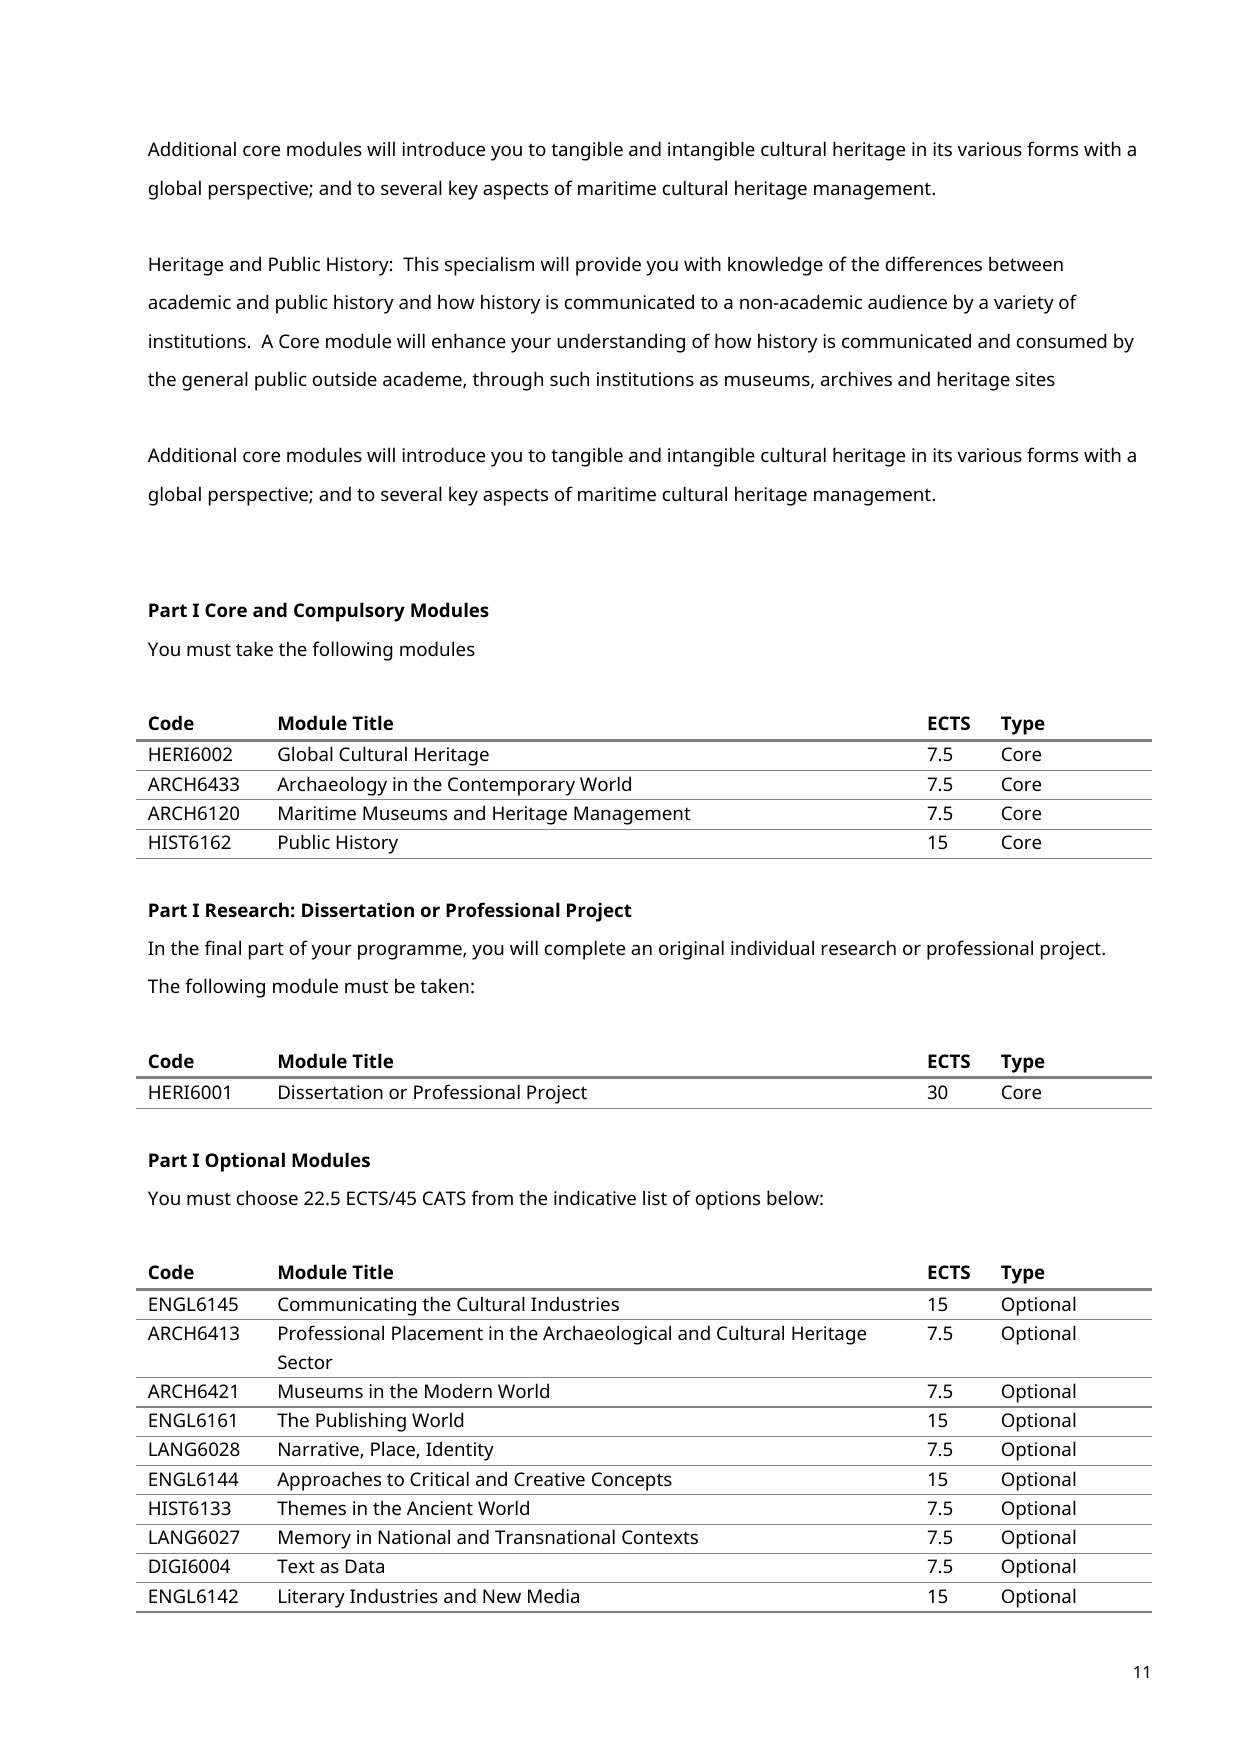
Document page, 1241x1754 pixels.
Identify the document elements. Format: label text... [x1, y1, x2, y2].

table_cell 7.5 [916, 742, 989, 770]
table_cell Communicating the Cultural Industries [266, 1291, 916, 1319]
table_cell Code [136, 710, 266, 739]
table_cell Optional [989, 1291, 1152, 1319]
table_cell Optional [989, 1583, 1152, 1611]
table_cell Part I Optional Modules You must choose 22.5 ECTS/45 CATS from the indicative list of options below: [136, 1109, 1152, 1259]
table_cell ECTS [916, 1048, 989, 1076]
table_cell 7.5 [916, 1525, 989, 1553]
table_cell Optional [989, 1320, 1152, 1377]
table_cell Global Cultural Heritage [266, 742, 916, 770]
table_cell Text as Data [266, 1554, 916, 1582]
table_cell 7.5 [916, 1495, 989, 1523]
table_cell Optional [989, 1495, 1152, 1523]
table_cell Dissertation or Professional Project [266, 1079, 916, 1108]
table_cell Archaeology in the Contemporary World [266, 771, 916, 799]
table_cell Public History [266, 830, 916, 858]
table_cell ENGL6161 [136, 1408, 266, 1436]
table_cell Part I Research: Dissertation or Professional Project In the final part of your programme, you will complete an original individual research or professional project. The following module must be taken: [136, 859, 1152, 1048]
table_cell Code [136, 1048, 266, 1076]
table_cell Approaches to Critical and Creative Concepts [266, 1466, 916, 1494]
table_cell 15 [916, 830, 989, 858]
table_cell Additional core modules will introduce you to tangible and intangible cultural heritage in its various forms with a global perspective; and to several key aspects of maritime cultural heritage management. Heritage and Public History: This specialism will provide you with knowledge of the differences between academic and public history and how history is communicated to a non-academic audience by a variety of institutions. A Core module will enhance your understanding of how history is communicated and consumed by the general public outside academe, through such institutions as museums, archives and heritage sites Additional core modules will introduce you to tangible and intangible cultural heritage in its various forms with a global perspective; and to several key aspects of maritime cultural heritage management. [136, 137, 1152, 559]
table_cell Type [989, 1260, 1152, 1288]
table_cell 7.5 [916, 1320, 989, 1377]
table_cell 7.5 [916, 800, 989, 828]
table_cell Core [989, 742, 1152, 770]
table_cell 7.5 [916, 771, 989, 799]
table_cell ARCH6120 [136, 800, 266, 828]
table_cell Type [989, 710, 1152, 739]
table_cell ENGL6144 [136, 1466, 266, 1494]
table_cell HIST6133 [136, 1495, 266, 1523]
table_cell Professional Placement in the Archaeological and Cultural Heritage Sector [266, 1320, 916, 1377]
table_cell Type [989, 1048, 1152, 1076]
table_cell LANG6028 [136, 1437, 266, 1465]
table_cell HIST6162 [136, 830, 266, 858]
table_cell 7.5 [916, 1437, 989, 1465]
table_cell Part I Core and Compulsory Modules You must take the following modules [136, 560, 1152, 710]
table_cell 15 [916, 1466, 989, 1494]
table_cell Optional [989, 1554, 1152, 1582]
table_cell ARCH6421 [136, 1378, 266, 1406]
table_cell Themes in the Ancient World [266, 1495, 916, 1523]
table_cell Module Title [266, 710, 916, 739]
table_cell Narrative, Place, Identity [266, 1437, 916, 1465]
table_cell Core [989, 1079, 1152, 1108]
table_cell Module Title [266, 1260, 916, 1288]
table_cell HERI6002 [136, 742, 266, 770]
table_cell LANG6027 [136, 1525, 266, 1553]
table_cell Optional [989, 1408, 1152, 1436]
table_cell Memory in National and Transnational Contexts [266, 1525, 916, 1553]
table_cell 15 [916, 1583, 989, 1611]
table_cell 7.5 [916, 1378, 989, 1406]
table_cell Module Title [266, 1048, 916, 1076]
table_cell Literary Industries and New Media [266, 1583, 916, 1611]
table_cell Core [989, 800, 1152, 828]
table_cell ENGL6142 [136, 1583, 266, 1611]
table_cell Optional [989, 1378, 1152, 1406]
table_cell HERI6001 [136, 1079, 266, 1108]
table_cell ARCH6433 [136, 771, 266, 799]
table_cell 15 [916, 1291, 989, 1319]
table_cell Core [989, 771, 1152, 799]
table_cell Optional [989, 1466, 1152, 1494]
table_cell Code [136, 1260, 266, 1288]
table_cell Optional [989, 1437, 1152, 1465]
table_cell ECTS [916, 710, 989, 739]
table_cell ARCH6413 [136, 1320, 266, 1377]
table_cell ECTS [916, 1260, 989, 1288]
table_cell Optional [989, 1525, 1152, 1553]
table_cell Core [989, 830, 1152, 858]
table_cell Museums in the Modern World [266, 1378, 916, 1406]
table_cell 15 [916, 1408, 989, 1436]
table_cell ENGL6145 [136, 1291, 266, 1319]
table_cell 7.5 [916, 1554, 989, 1582]
table_cell Maritime Museums and Heritage Management [266, 800, 916, 828]
table_cell 30 [916, 1079, 989, 1108]
table_cell The Publishing World [266, 1408, 916, 1436]
table_cell DIGI6004 [136, 1554, 266, 1582]
